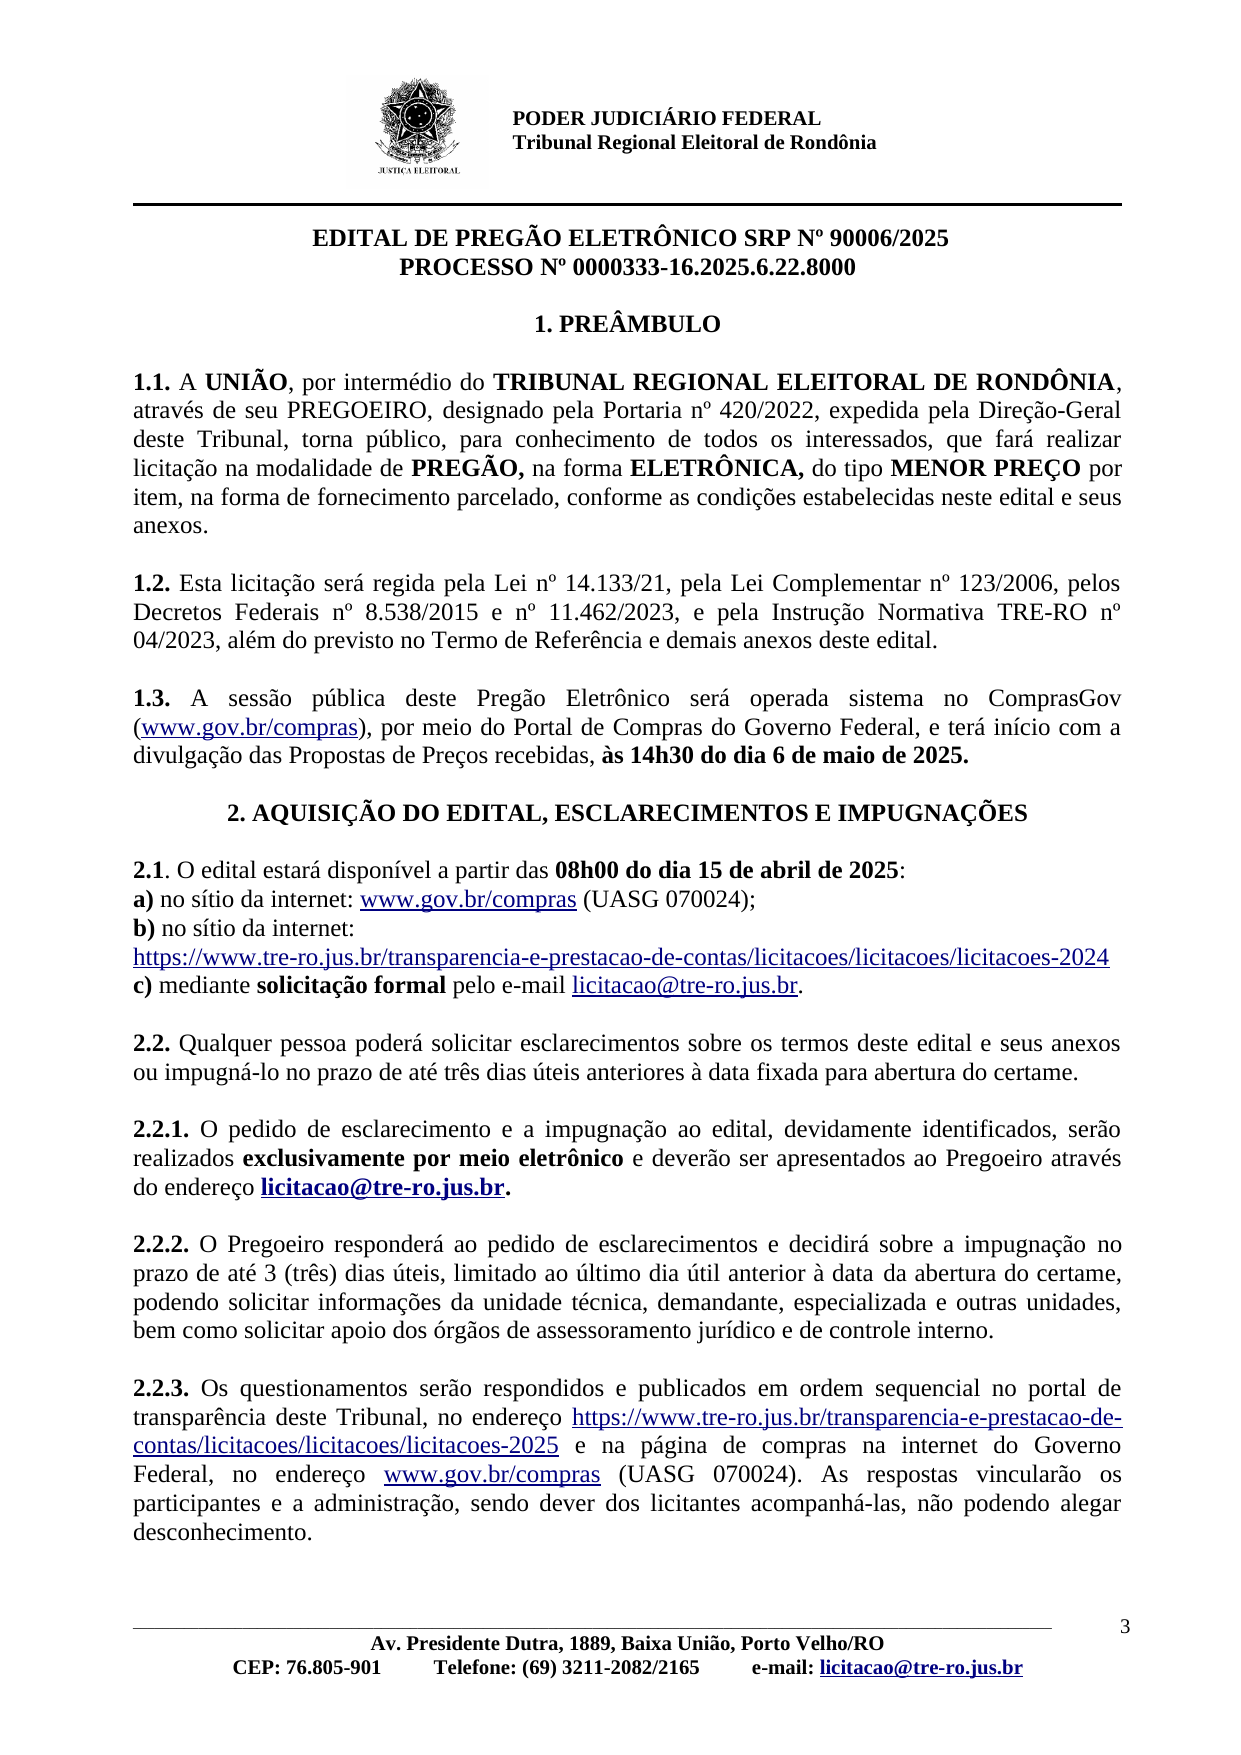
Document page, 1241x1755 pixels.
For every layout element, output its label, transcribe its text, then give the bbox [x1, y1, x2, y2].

text 2.2.2. O Pregoeiro responderá ao pedido de esclarecimentos e decidirá sobre a impugnação no prazo de até 3 (três) dias úteis, limitado ao último dia útil anterior à data da abertura do certame, podendo solicitar informações da unidade técnica, demandante, especializada e outras unidades, bem como solicitar apoio dos órgãos de assessoramento jurídico e de controle interno. [133, 1229, 1122, 1344]
subtitle 1. PREÂMBULO [133, 309, 1122, 338]
text 1.2. Esta licitação será regida pela Lei nº 14.133/21, pela Lei Complementar nº 123/2006, pelos Decretos Federais nº 8.538/2015 e nº 11.462/2023, e pela Instrução Normativa TRE-RO nº 04/2023, além do previsto no Termo de Referência e demais anexos deste edital. [133, 568, 1122, 654]
text a) no sítio da internet: www.gov.br/compras (UASG 070024); [133, 884, 1122, 913]
text PROCESSO Nº 0000333-16.2025.6.22.8000 [133, 252, 1122, 280]
text b) no sítio da internet: [133, 913, 1122, 942]
subtitle 2. AQUISIÇÃO DO EDITAL, ESCLARECIMENTOS E IMPUGNAÇÕES [133, 798, 1122, 827]
text 2.2.3. Os questionamentos serão respondidos e publicados em ordem sequencial no portal de transparência deste Tribunal, no endereço https://www.tre-ro.jus.br/transparencia-e-prestacao-de-contas/licitacoes/licitacoes/licitacoes-2025 e na página de compras na internet do Governo Federal, no endereço www.gov.br/compras (UASG 070024). As respostas vincularão os participantes e a administração, sendo dever dos licitantes acompanhá-las, não podendo alegar desconhecimento. [133, 1373, 1122, 1545]
text 1.1. A UNIÃO, por intermédio do TRIBUNAL REGIONAL ELEITORAL DE RONDÔNIA, através de seu PREGOEIRO, designado pela Portaria nº 420/2022, expedida pela Direção-Geral deste Tribunal, torna público, para conhecimento de todos os interessados, que fará realizar licitação na modalidade de PREGÃO, na forma ELETRÔNICA, do tipo MENOR PREÇO por item, na forma de fornecimento parcelado, conforme as condições estabelecidas neste edital e seus anexos. [133, 367, 1122, 539]
text 2.2.1. O pedido de esclarecimento e a impugnação ao edital, devidamente identificados, serão realizados exclusivamente por meio eletrônico e deverão ser apresentados ao Pregoeiro através do endereço licitacao@tre-ro.jus.br. [133, 1114, 1122, 1200]
text https://www.tre-ro.jus.br/transparencia-e-prestacao-de-contas/licitacoes/licitacoes/licitacoes-2024 [133, 942, 1122, 970]
text EDITAL DE PREGÃO ELETRÔNICO SRP Nº 90006/2025 [133, 223, 1122, 252]
text 2.2. Qualquer pessoa poderá solicitar esclarecimentos sobre os termos deste edital e seus anexos ou impugná-lo no prazo de até três dias úteis anteriores à data fixada para abertura do certame. [133, 1028, 1122, 1085]
subtitle 1.3. A sessão pública deste Pregão Eletrônico será operada sistema no ComprasGov (www.gov.br/compras), por meio do Portal de Compras do Governo Federal, e terá início com a divulgação das Propostas de Preços recebidas, às 14h30 do dia 6 de maio de 2025. [133, 683, 1122, 769]
text c) mediante solicitação formal pelo e-mail licitacao@tre-ro.jus.br. [133, 970, 1122, 999]
text 2.1. O edital estará disponível a partir das 08h00 do dia 15 de abril de 2025: [133, 855, 1122, 884]
